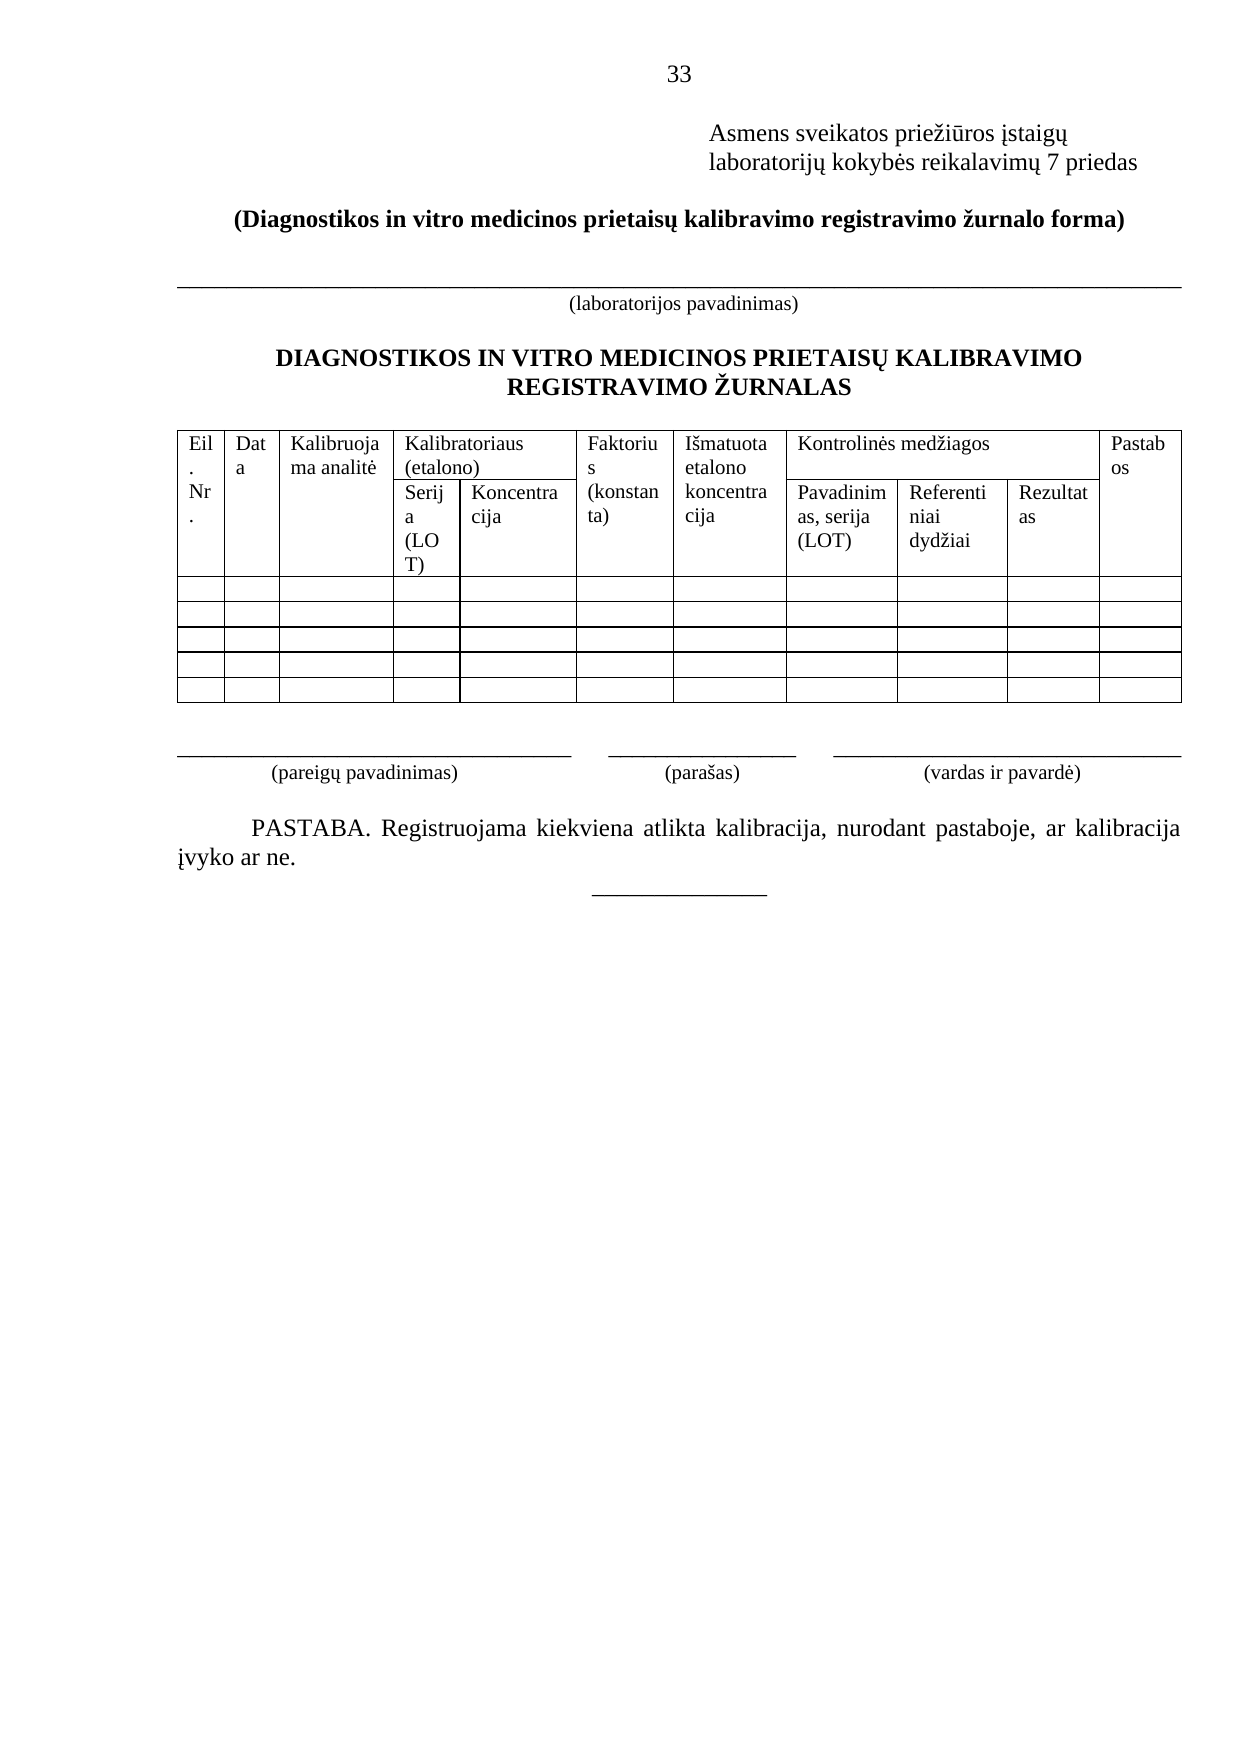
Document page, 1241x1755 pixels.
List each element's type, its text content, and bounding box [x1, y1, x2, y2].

table_cell Pavadinimas, serija (LOT) [787, 480, 897, 576]
table_cell Koncentracija [461, 480, 576, 576]
table_cell [1008, 653, 1099, 677]
table_cell [461, 653, 576, 677]
text Asmens sveikatos priežiūros įstaigų [709, 118, 1181, 147]
table_cell [674, 628, 786, 651]
table_cell [280, 628, 393, 651]
table_cell [787, 653, 897, 677]
table_cell [674, 678, 786, 702]
table_cell [461, 678, 576, 702]
text (pareigų pavadinimas) (parašas) (vardas ir pavardė) [177, 760, 1181, 784]
table_cell [1100, 628, 1181, 651]
table_cell [787, 628, 897, 651]
table_cell [674, 653, 786, 677]
table_header Kalibruojama analitė [280, 431, 393, 576]
table_cell [898, 628, 1007, 651]
table_cell [898, 577, 1007, 601]
table_cell [225, 653, 279, 677]
table_cell [178, 602, 224, 626]
table_cell [674, 577, 786, 601]
table_cell [225, 602, 279, 626]
table_cell [394, 602, 459, 626]
table_cell [394, 628, 459, 651]
table_cell [898, 653, 1007, 677]
table_cell [577, 653, 673, 677]
table_cell [787, 577, 897, 601]
table_cell [394, 577, 459, 601]
table_header Kontrolinės medžiagos [787, 431, 1099, 479]
table_cell [280, 602, 393, 626]
table_cell [178, 678, 224, 702]
table_header Data [225, 431, 279, 576]
text ______________ [177, 871, 1181, 899]
table_cell [178, 577, 224, 601]
table_cell [577, 628, 673, 651]
table_cell [787, 678, 897, 702]
table_header Eil. Nr. [178, 431, 224, 576]
table_cell [787, 602, 897, 626]
table_cell [1008, 577, 1099, 601]
text (laboratorijos pavadinimas) [177, 291, 1181, 315]
text DIAGNOSTIKOS IN VITRO MEDICINOS PRIETAISŲ KALIBRAVIMO REGISTRAVIMO ŽURNALAS [177, 343, 1181, 401]
table_cell [461, 628, 576, 651]
table_cell [394, 678, 459, 702]
table_cell [1100, 577, 1181, 601]
table_cell [1100, 653, 1181, 677]
table_cell [280, 653, 393, 677]
table_cell [461, 577, 576, 601]
table_cell [178, 628, 224, 651]
table_cell [898, 678, 1007, 702]
table_cell [577, 577, 673, 601]
text PASTABA. Registruojama kiekviena atlikta kalibracija, nurodant pastaboje, ar kalibracija įvyko ar ne. [177, 813, 1181, 871]
table_cell Rezultatas [1008, 480, 1099, 576]
table_cell Referentiniai dydžiai [898, 480, 1007, 576]
table_cell [577, 678, 673, 702]
table_cell [178, 653, 224, 677]
table_header Pastabos [1100, 431, 1181, 576]
table_cell [280, 577, 393, 601]
table_cell [461, 602, 576, 626]
table_cell [225, 577, 279, 601]
text laboratorijų kokybės reikalavimų 7 priedas [177, 147, 1181, 176]
table_header Išmatuota etalono koncentracija [674, 431, 786, 576]
table_cell [1100, 602, 1181, 626]
table_cell [1100, 678, 1181, 702]
table_cell [1008, 602, 1099, 626]
table_cell [898, 602, 1007, 626]
table_cell [394, 653, 459, 677]
table_cell [1008, 628, 1099, 651]
table_cell [577, 602, 673, 626]
table_header Kalibratoriaus (etalono) [394, 431, 576, 479]
table_cell [225, 678, 279, 702]
table_cell Serija (LOT) [394, 480, 459, 576]
table_cell [674, 602, 786, 626]
table_cell [225, 628, 279, 651]
table_header Faktorius (konstanta) [577, 431, 673, 576]
text (Diagnostikos in vitro medicinos prietaisų kalibravimo registravimo žurnalo forma) [177, 204, 1181, 233]
table_cell [280, 678, 393, 702]
table_cell [1008, 678, 1099, 702]
